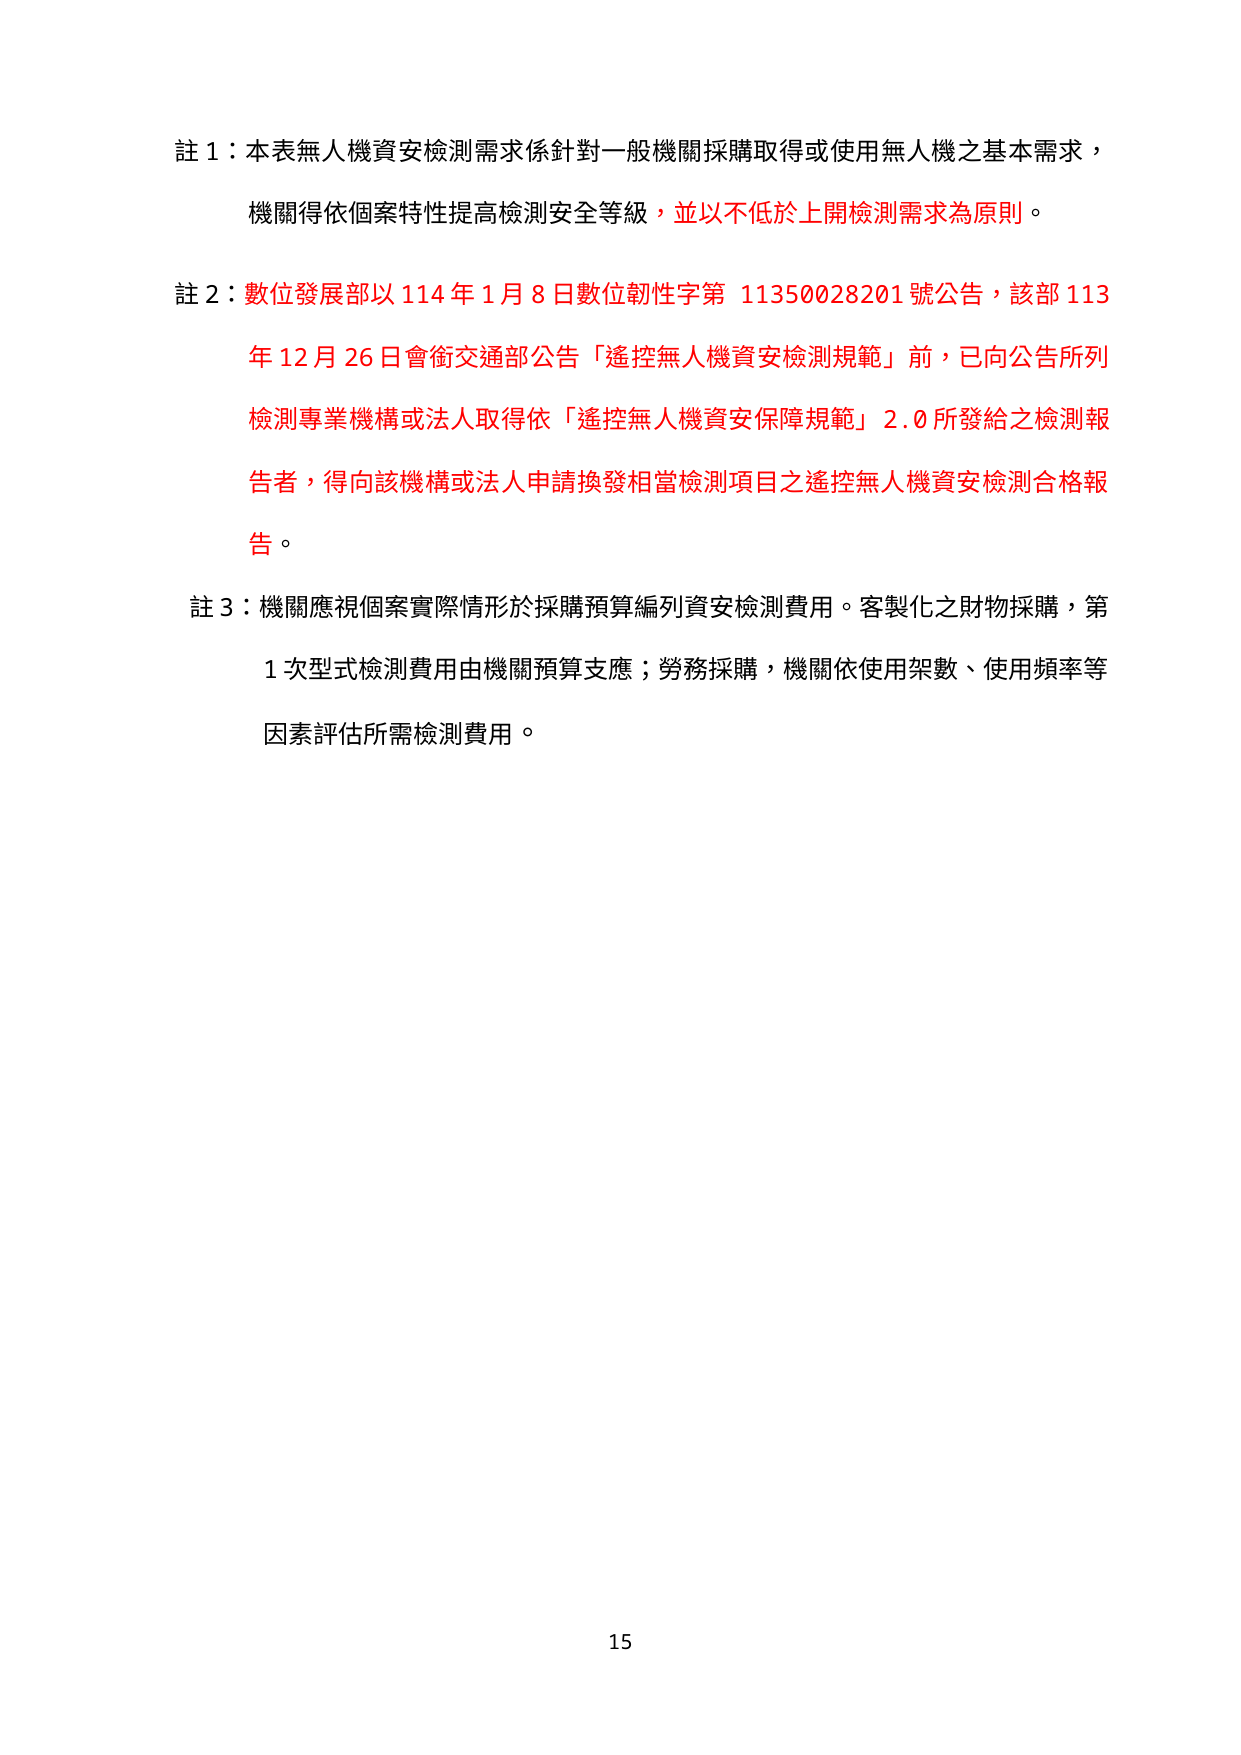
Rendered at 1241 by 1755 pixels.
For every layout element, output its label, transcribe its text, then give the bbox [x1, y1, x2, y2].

text 註2：數位發展部以114年1月8日數位韌性字第 11350028201號公告，該部113年12月26日會銜交通部公告「遙控無人機資安檢測規範」前，已向公告所列檢測專業機構或法人取得依「遙控無人機資安保障規範」2.0所發給之檢測報告者，得向該機構或法人申請換發相當檢測項目之遙控無人機資安檢測合格報告。 [174, 251, 1110, 564]
text 註3：機關應視個案實際情形於採購預算編列資安檢測費用。客製化之財物採購，第1次型式檢測費用由機關預算支應；勞務採購，機關依使用架數、使用頻率等因素評估所需檢測費用。 [189, 564, 1110, 751]
text 註1：本表無人機資安檢測需求係針對一般機關採購取得或使用無人機之基本需求，機關得依個案特性提高檢測安全等級，並以不低於上開檢測需求為原則。 [174, 108, 1110, 233]
